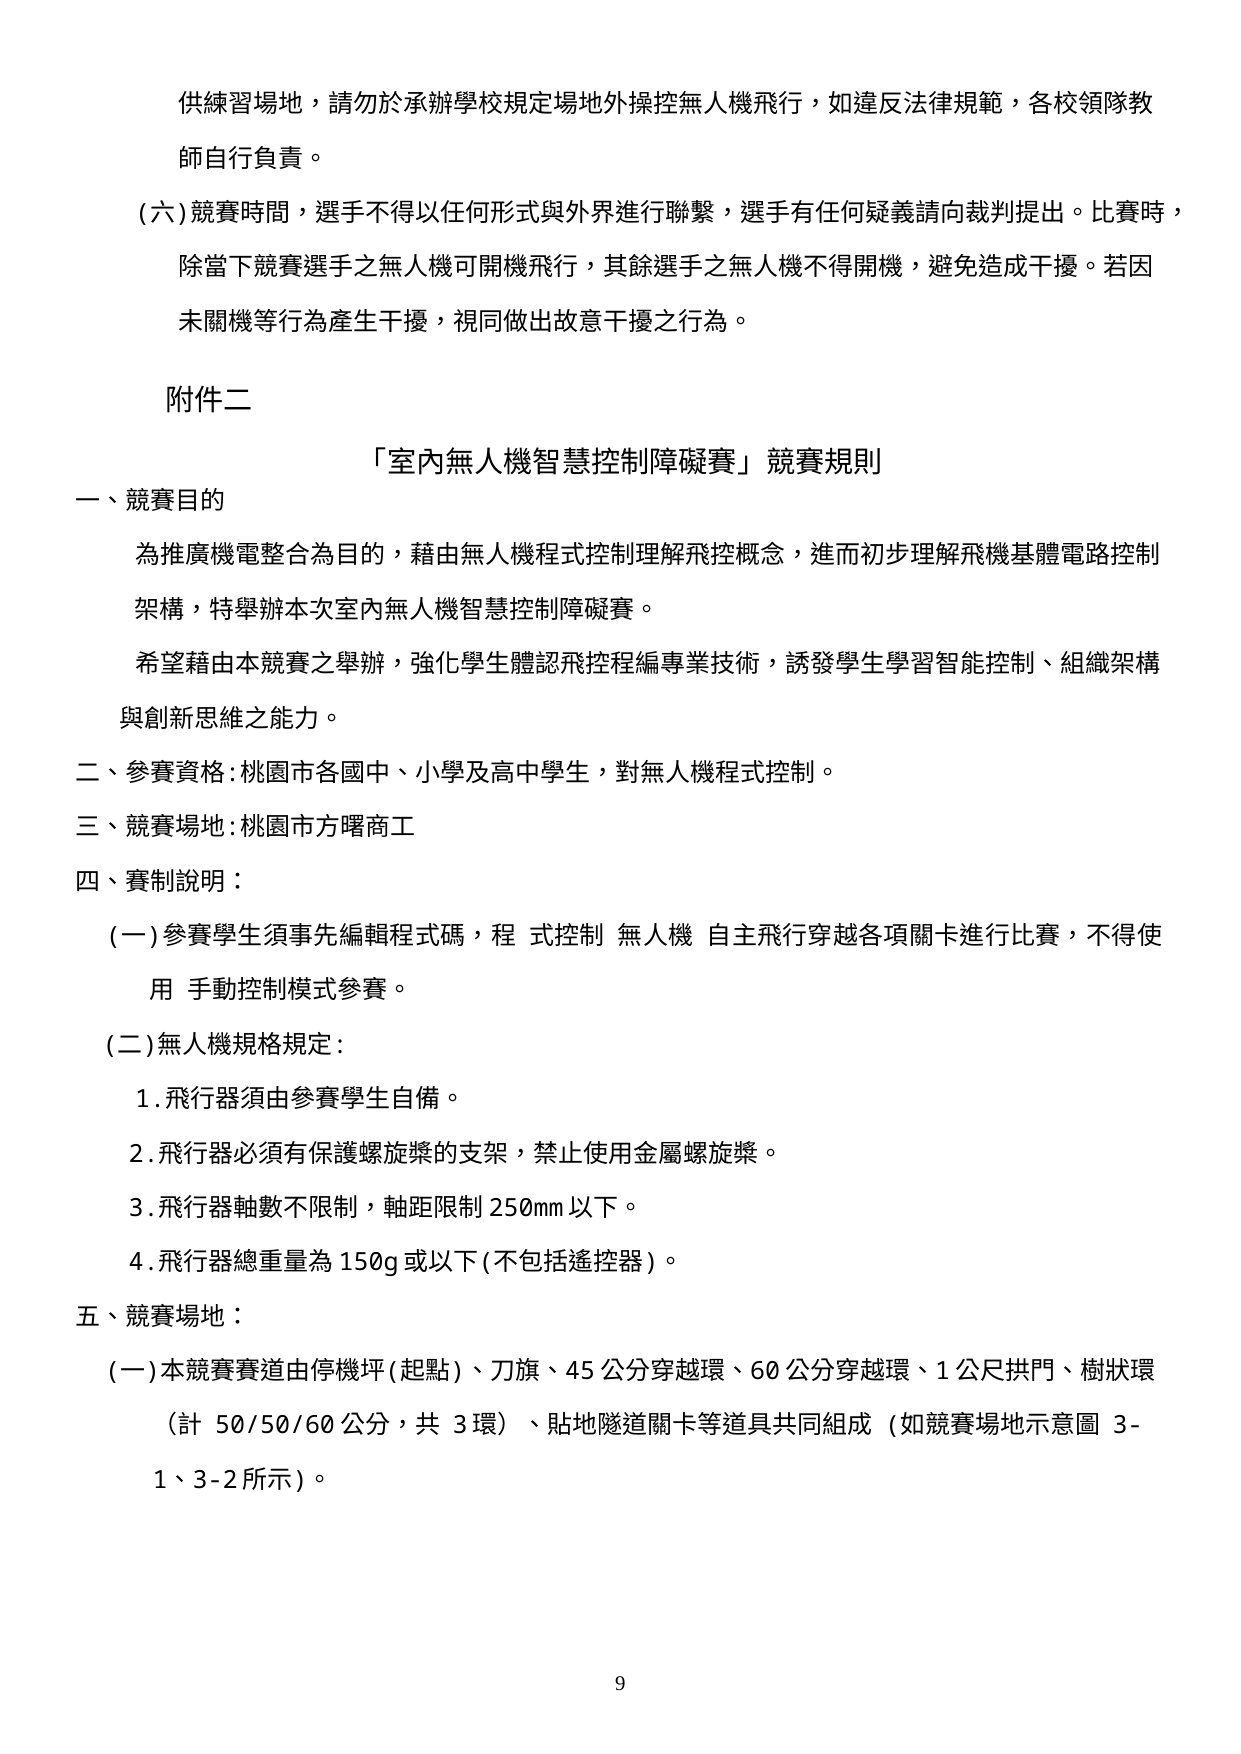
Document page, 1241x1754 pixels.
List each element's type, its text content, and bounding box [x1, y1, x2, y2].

text (六)競賽時間，選手不得以任何形式與外界進行聯繫，選手有任何疑義請向裁判提出。比賽時，除當下競賽選手之無人機可開機飛行，其餘選手之無人機不得開機，避免造成干擾。若因未關機等行為產生干擾，視同做出故意干擾之行為。 [75, 192, 1165, 337]
text (二)無人機規格規定: [75, 1024, 1165, 1061]
text 1.飛行器須由參賽學生自備。 [75, 1079, 1165, 1115]
text 三、競賽場地:桃園市方曙商工 [75, 807, 1165, 843]
text (一)參賽學生須事先編輯程式碼，程 式控制 無人機 自主飛行穿越各項關卡進行比賽，不得使用 手動控制模式參賽。 [75, 916, 1165, 1006]
text 五、競賽場地： [75, 1296, 1165, 1332]
text 3.飛行器軸數不限制，軸距限制250mm以下。 [75, 1187, 1165, 1224]
text 四、賽制說明： [75, 861, 1165, 897]
text 一、競賽目的 [75, 481, 1165, 517]
text 附件二 [75, 356, 1165, 418]
text 二、參賽資格:桃園市各國中、小學及高中學生，對無人機程式控制。 [75, 752, 1165, 789]
text 供練習場地，請勿於承辦學校規定場地外操控無人機飛行，如違反法律規範，各校領隊教師自行負責。 [75, 84, 1165, 174]
text 2.飛行器必須有保護螺旋槳的支架，禁止使用金屬螺旋槳。 [75, 1133, 1165, 1169]
text (一)本競賽賽道由停機坪(起點)、刀旗、45公分穿越環、60公分穿越環、1公尺拱門、樹狀環（計 50/50/60公分，共 3環）、貼地隧道關卡等道具共同組成 (如競賽場地示意圖 3-1、3-2所示)。 [75, 1351, 1165, 1496]
text 「室內無人機智慧控制障礙賽」競賽規則 [75, 418, 1165, 481]
text 希望藉由本競賽之舉辦，強化學生體認飛控程編專業技術，誘發學生學習智能控制、組織架構與創新思維之能力。 [75, 644, 1165, 734]
text 4.飛行器總重量為150g或以下(不包括遙控器)。 [75, 1242, 1165, 1278]
text 為推廣機電整合為目的，藉由無人機程式控制理解飛控概念，進而初步理解飛機基體電路控制架構，特舉辦本次室內無人機智慧控制障礙賽。 [75, 535, 1165, 626]
